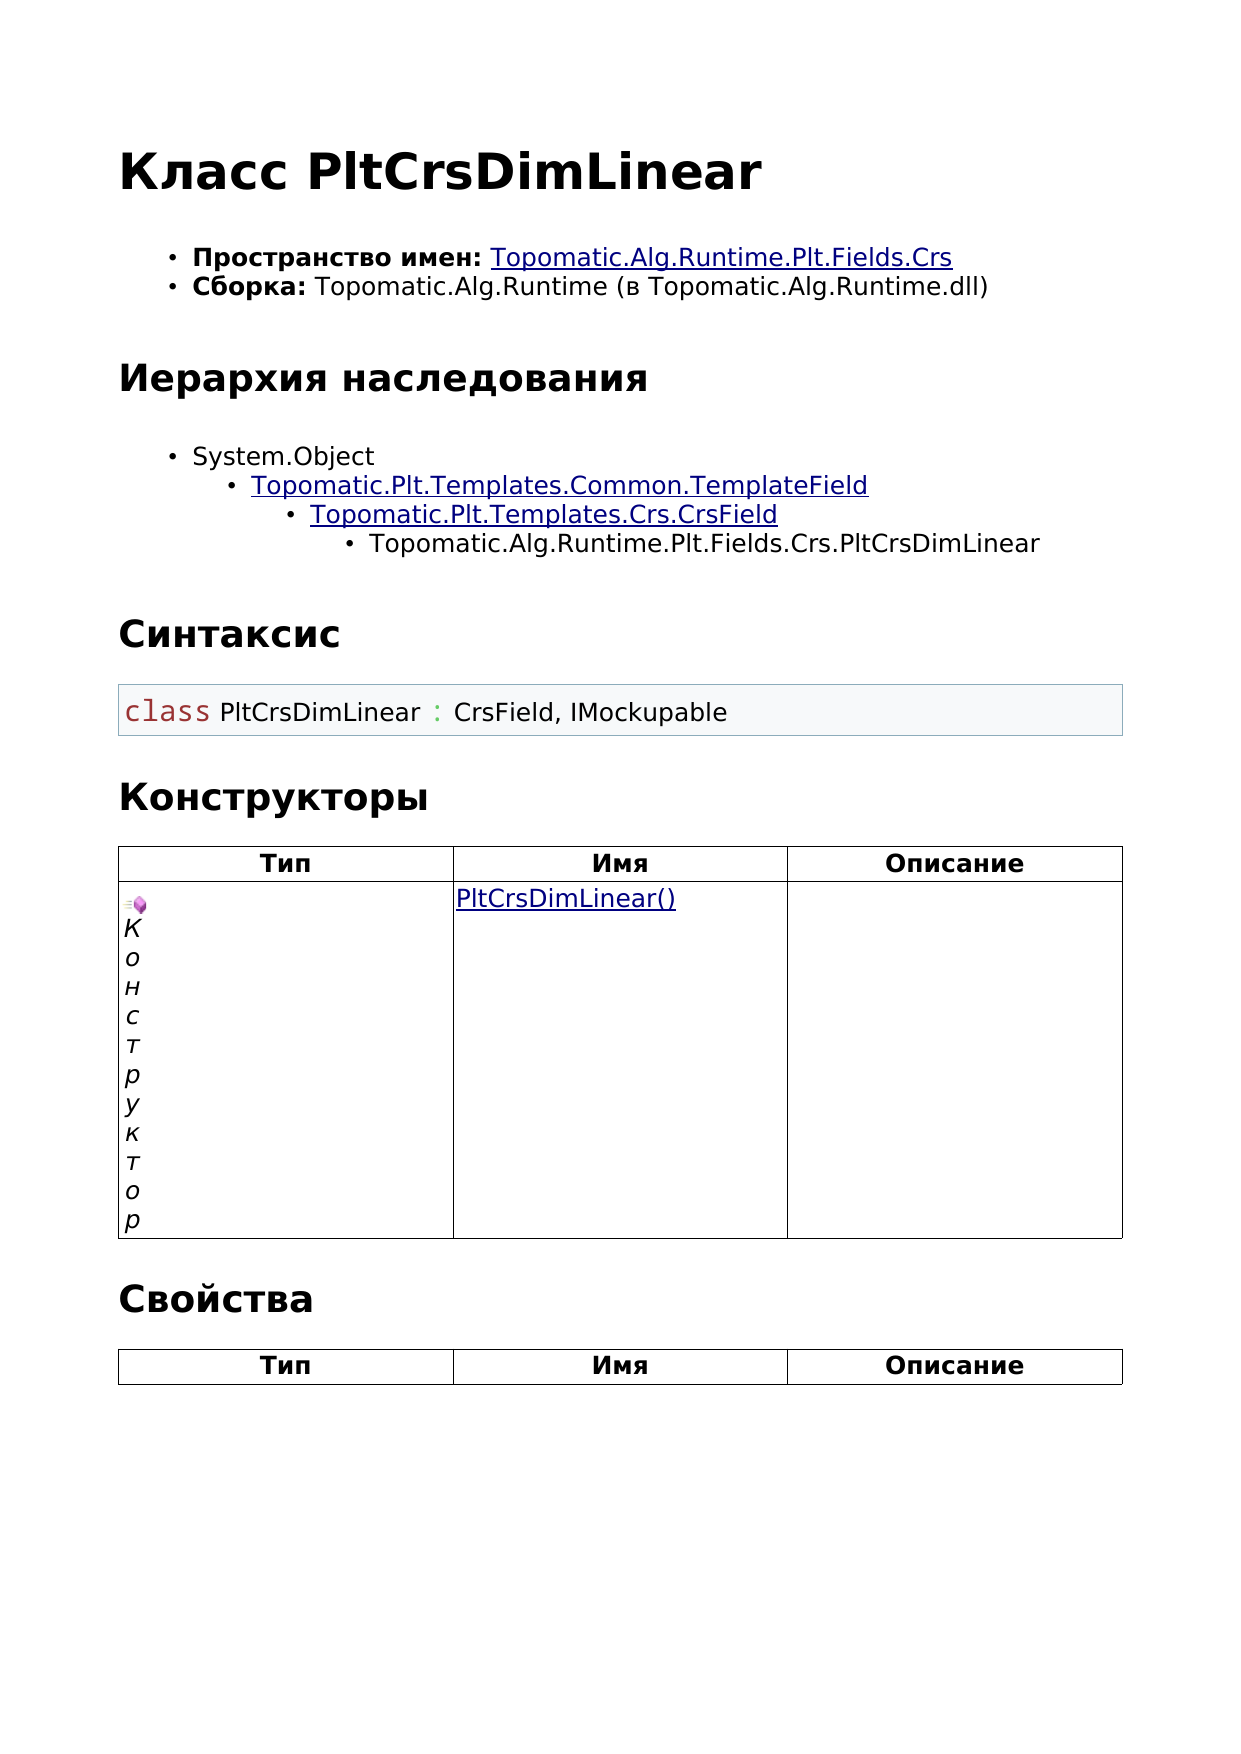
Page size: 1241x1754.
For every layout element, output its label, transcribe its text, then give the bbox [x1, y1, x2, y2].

table_header Тип [119, 1350, 453, 1384]
table_header Описание [788, 1350, 1122, 1384]
table_cell PltCrsDimLinear() [454, 882, 787, 1238]
picture [121, 896, 147, 914]
table_header Тип [119, 847, 453, 881]
table_header class PltCrsDimLinear : CrsField, IMockupable [119, 685, 1122, 735]
table_header Описание [788, 847, 1122, 881]
subtitle Класс PltCrsDimLinear [118, 143, 1122, 201]
subtitle Свойства [118, 1278, 1122, 1321]
table_cell [788, 882, 1122, 1238]
subtitle Синтаксис [118, 613, 1122, 657]
list Topomatic.Plt.Templates.Crs.CrsField [295, 500, 1122, 529]
table_header Имя [454, 1350, 787, 1384]
subtitle Конструкторы [118, 775, 1122, 819]
list Пространство имен: Topomatic.Alg.Runtime.Plt.Fields.Crs [177, 243, 1122, 272]
list System.Object [177, 442, 1122, 471]
table_header Имя [454, 847, 787, 881]
list Сборка: Topomatic.Alg.Runtime (в Topomatic.Alg.Runtime.dll) [177, 272, 1122, 302]
table_cell [119, 882, 453, 1238]
list Topomatic.Alg.Runtime.Plt.Fields.Crs.PltCrsDimLinear [354, 529, 1122, 558]
list Topomatic.Plt.Templates.Common.TemplateField [236, 471, 1122, 500]
subtitle Иерархия наследования [118, 356, 1122, 400]
